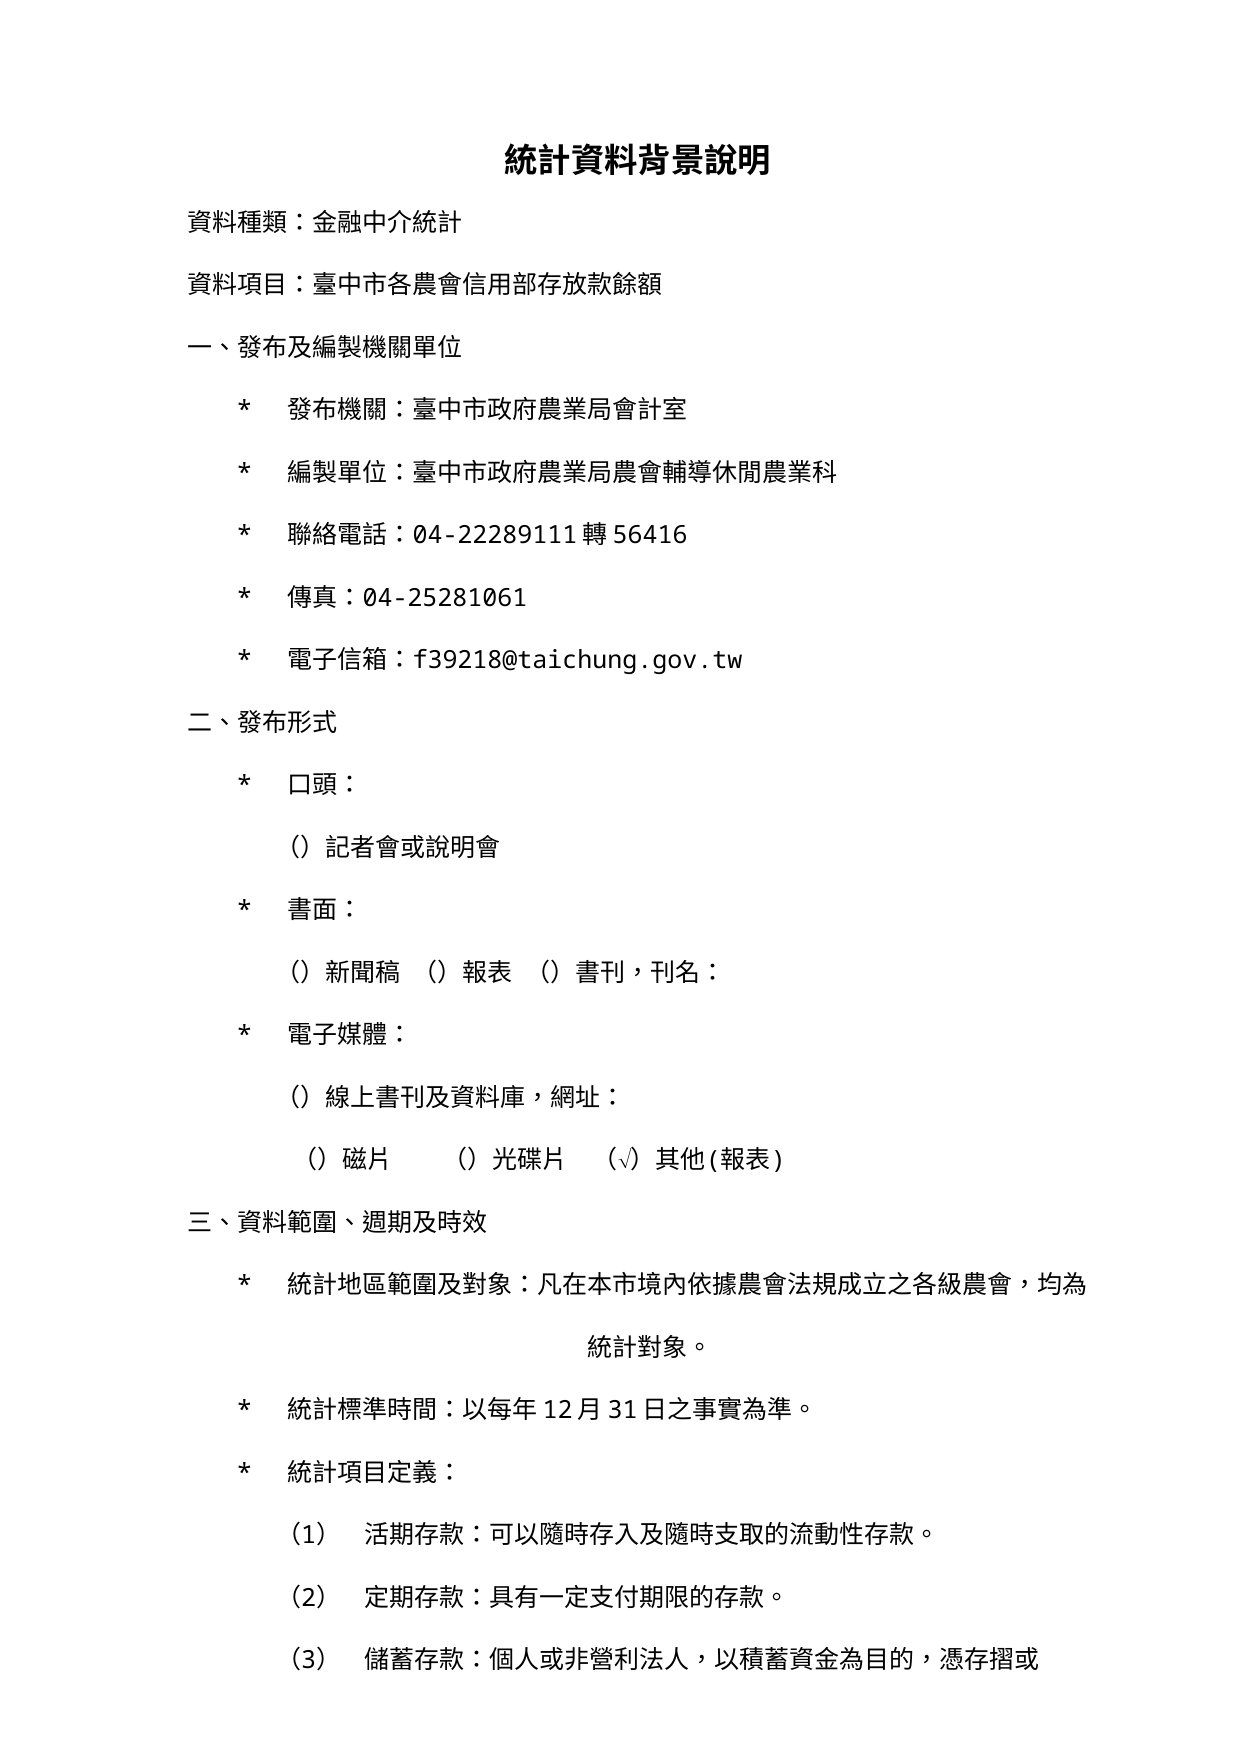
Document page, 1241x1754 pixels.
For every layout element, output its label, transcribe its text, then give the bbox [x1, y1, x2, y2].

list 電子信箱：f39218@taichung.gov.tw [237, 616, 1087, 679]
list 口頭： [237, 741, 1087, 804]
list 傳真：04-25281061 [237, 554, 1087, 616]
text （）記者會或說明會 [187, 804, 1087, 866]
text 二、發布形式 [187, 679, 1087, 741]
list 發布機關：臺中市政府農業局會計室 [237, 366, 1087, 429]
text （）磁片 （）光碟片 （）其他(報表) [187, 1116, 1087, 1179]
list 統計地區範圍及對象：凡在本市境內依據農會法規成立之各級農會，均為 統計對象。 [237, 1241, 1087, 1366]
list 聯絡電話：04-22289111轉56416 [237, 491, 1087, 554]
text 資料項目：臺中市各農會信用部存放款餘額 [187, 241, 1087, 304]
text 三、資料範圍、週期及時效 [187, 1179, 1087, 1241]
list 定期存款：具有一定支付期限的存款。 [276, 1554, 1087, 1616]
list 編製單位：臺中市政府農業局農會輔導休閒農業科 [237, 429, 1087, 491]
list 儲蓄存款：個人或非營利法人，以積蓄資金為目的，憑存摺或 [276, 1616, 1087, 1679]
list 活期存款：可以隨時存入及隨時支取的流動性存款。 [276, 1491, 1087, 1554]
text 一、發布及編製機關單位 [187, 304, 1087, 366]
list 統計標準時間：以每年12月31日之事實為準。 [237, 1366, 1087, 1429]
list 電子媒體： [237, 991, 1087, 1054]
list 書面： [237, 866, 1087, 929]
text （）線上書刊及資料庫，網址： [250, 1054, 1087, 1116]
list 統計項目定義： [237, 1429, 1087, 1491]
text （）新聞稿 （）報表 （）書刊，刊名： [187, 929, 1087, 991]
text 資料種類：金融中介統計 [187, 179, 1087, 241]
text 統計資料背景說明 [187, 116, 1087, 179]
